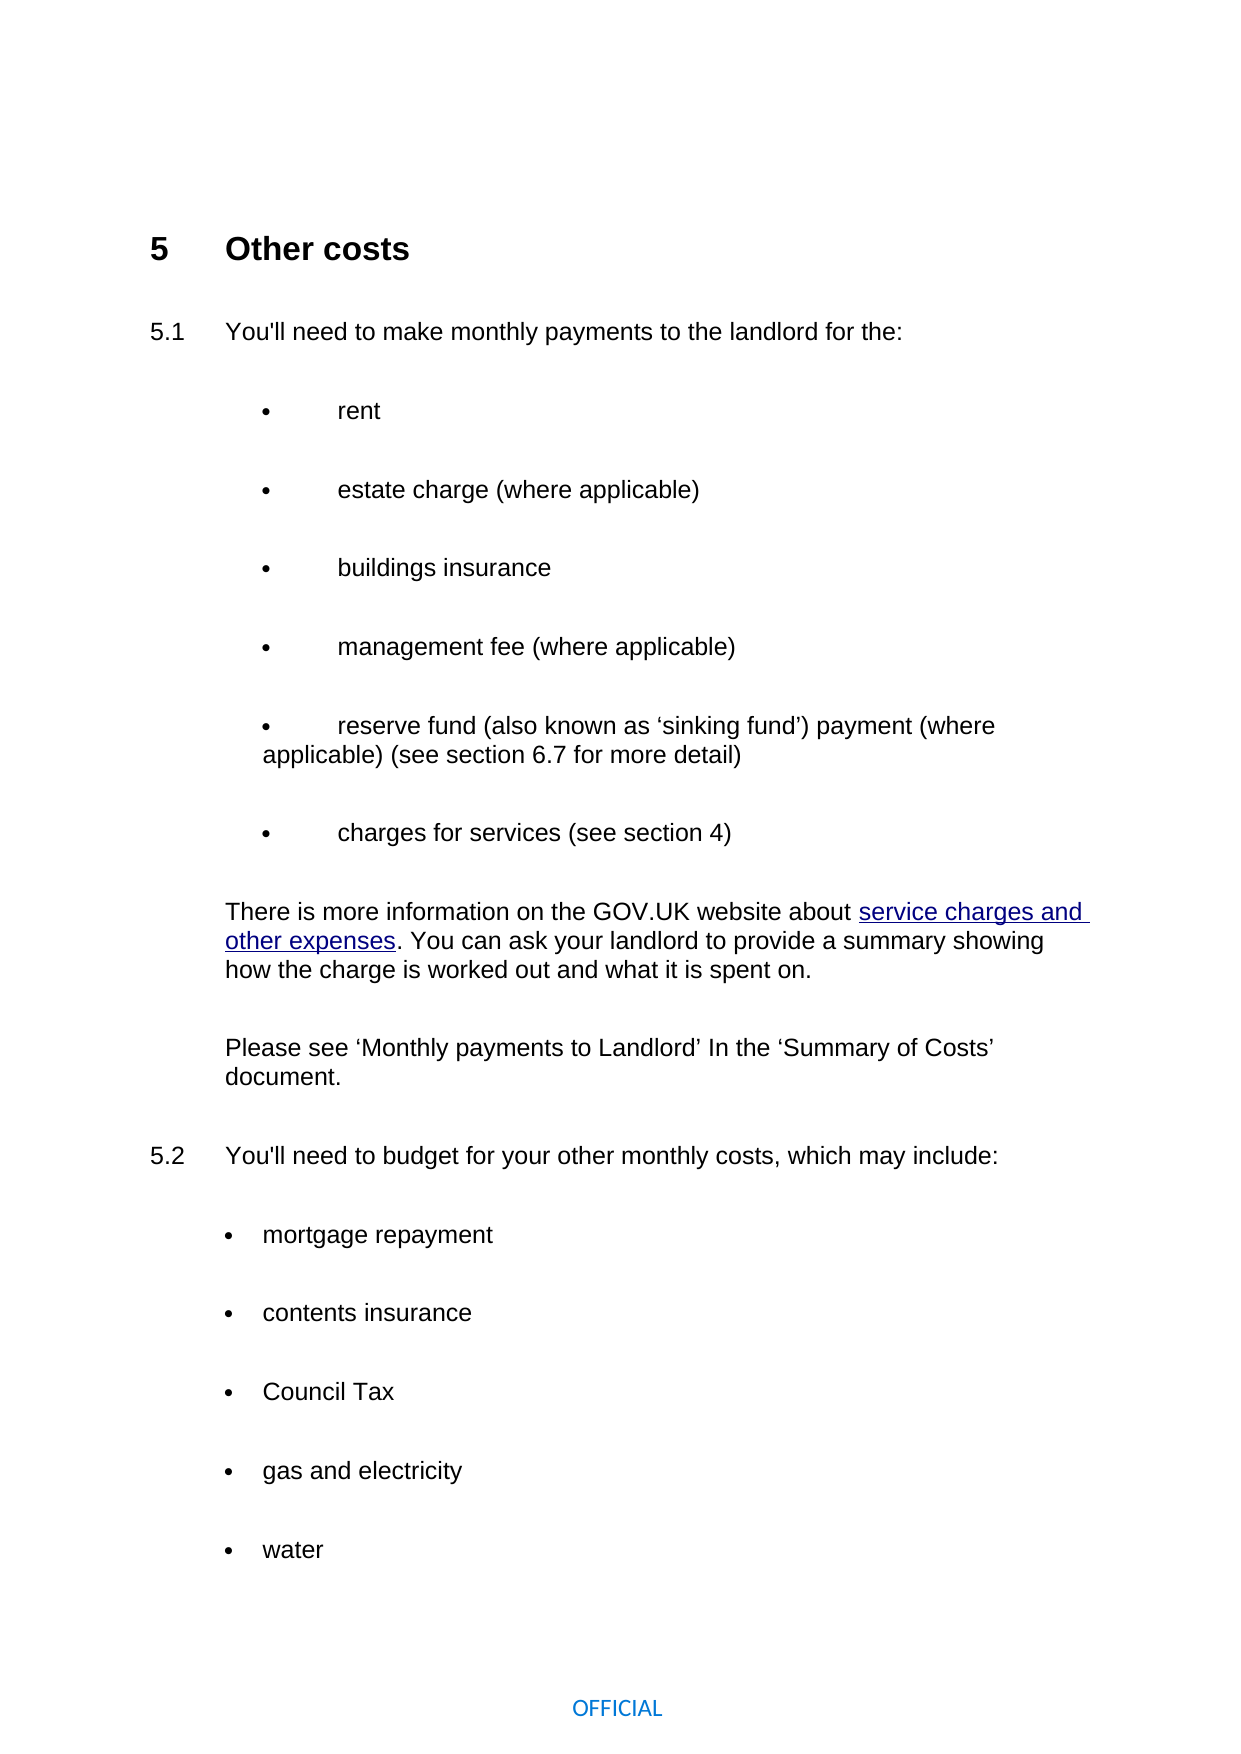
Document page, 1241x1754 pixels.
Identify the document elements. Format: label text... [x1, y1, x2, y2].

list water [225, 1535, 1090, 1563]
text There is more information on the GOV.UK website about service charges and other expenses. You can ask your landlord to provide a summary showing how the charge is worked out and what it is spent on. [225, 897, 1090, 983]
list management fee (where applicable) [262, 632, 1090, 661]
list buildings insurance [262, 553, 1090, 582]
text 5.2 You'll need to budget for your other monthly costs, which may include: [150, 1141, 1090, 1170]
list reserve fund (also known as ‘sinking fund’) payment (where applicable) (see section 6.7 for more detail) [262, 711, 1090, 768]
list mortgage repayment [225, 1220, 1090, 1248]
list contents insurance [225, 1298, 1090, 1327]
text 5.1 You'll need to make monthly payments to the landlord for the: [150, 317, 1090, 346]
list rent [262, 396, 1090, 425]
list gas and electricity [225, 1456, 1090, 1485]
text Please see ‘Monthly payments to Landlord’ In the ‘Summary of Costs’ document. [225, 1033, 1090, 1091]
list Council Tax [225, 1377, 1090, 1406]
list estate charge (where applicable) [262, 475, 1090, 503]
list charges for services (see section 4) [262, 818, 1090, 847]
list Other costs [150, 229, 1090, 267]
